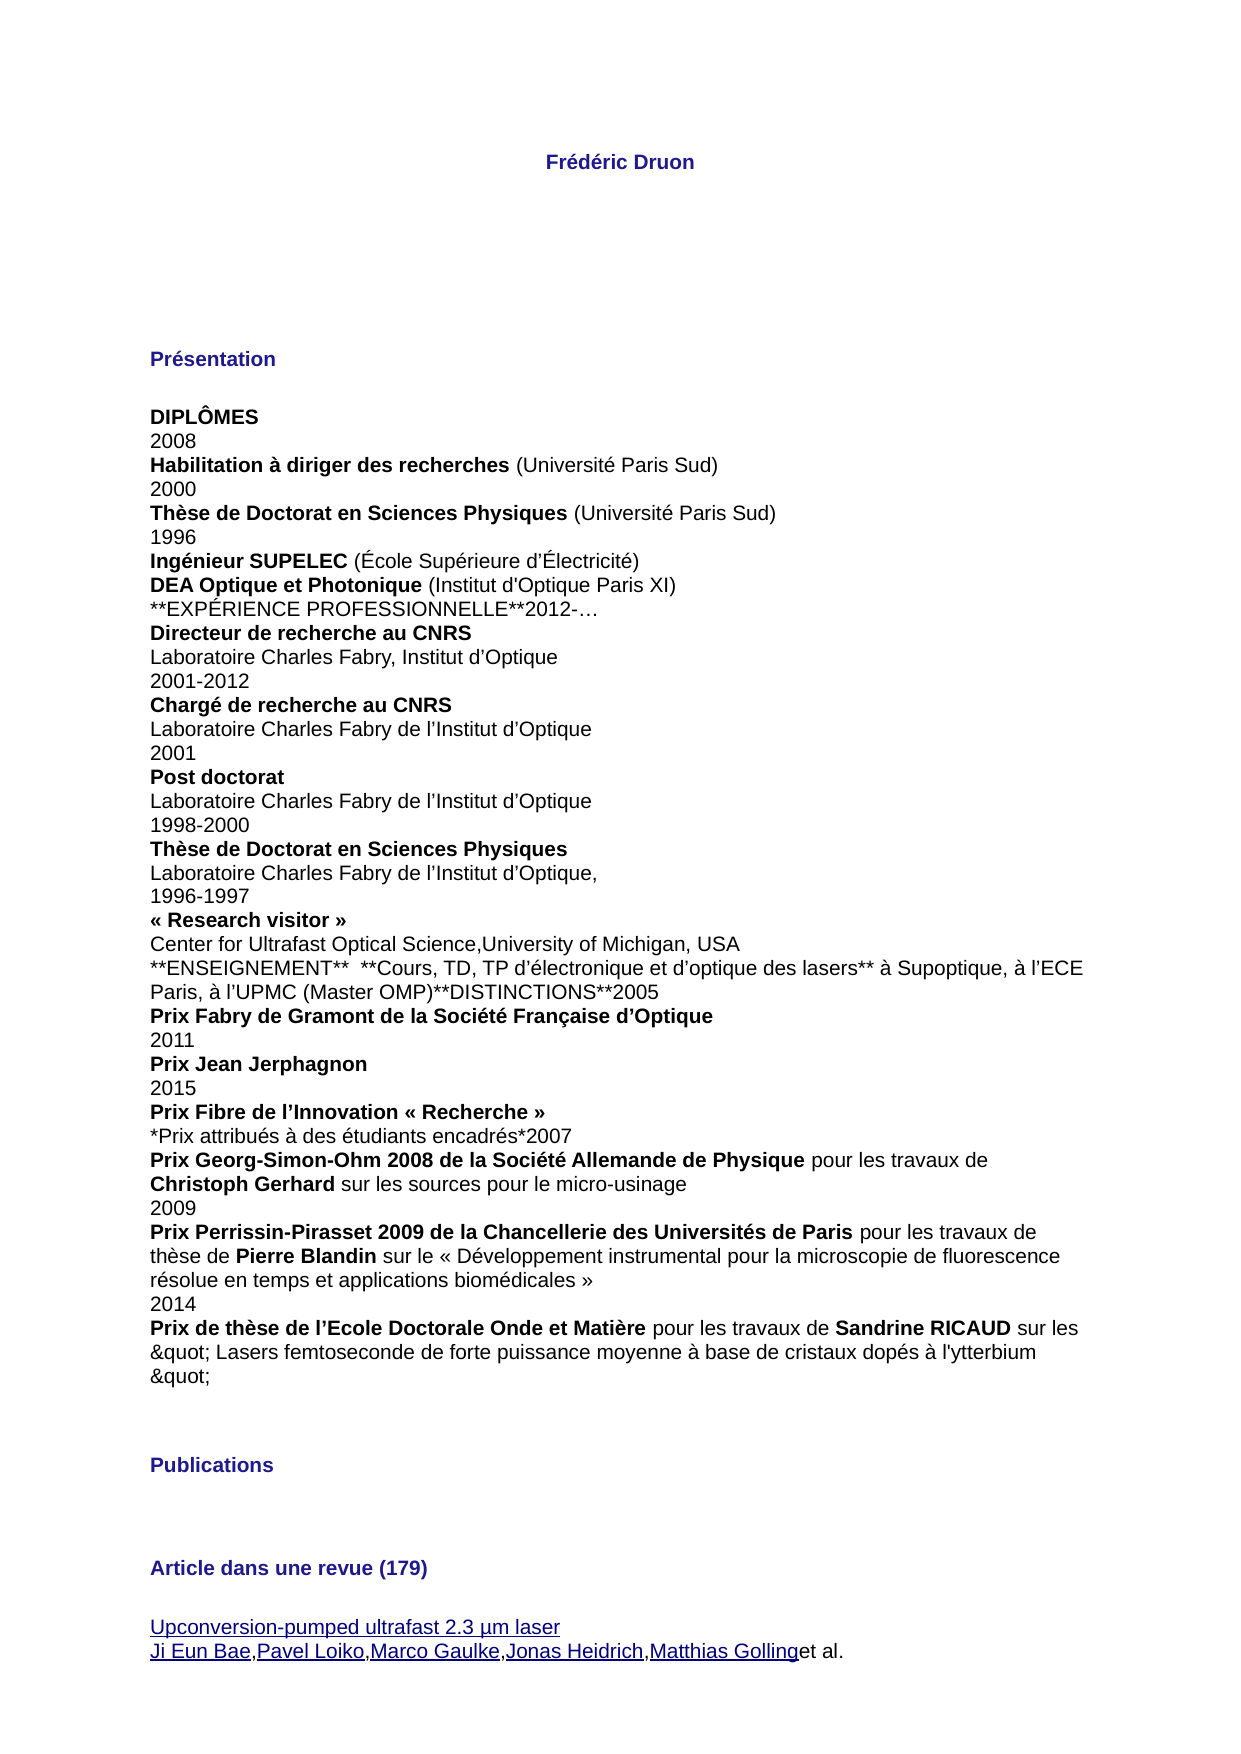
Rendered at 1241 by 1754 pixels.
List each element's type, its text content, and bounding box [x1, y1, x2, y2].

text Prix Fabry de Gramont de la Société Française d’Optique [150, 1004, 1090, 1028]
text 2001 [150, 741, 1090, 764]
text Prix Perrissin-Pirasset 2009 de la Chancellerie des Universités de Paris pour les travaux de thèse de Pierre Blandin sur le « Développement instrumental pour la microscopie de fluorescence résolue en temps et applications biomédicales » [150, 1220, 1090, 1292]
text 1998-2000 [150, 812, 1090, 836]
text Ingénieur SUPELEC (École Supérieure d’Électricité) [150, 549, 1090, 573]
text Thèse de Doctorat en Sciences Physiques [150, 836, 1090, 860]
text **ENSEIGNEMENT** **Cours, TD, TP d’électronique et d’optique des lasers** à Supoptique, à l’ECE Paris, à l’UPMC (Master OMP)**DISTINCTIONS**2005 [150, 956, 1090, 1004]
text Chargé de recherche au CNRS [150, 693, 1090, 717]
text « Research visitor » [150, 908, 1090, 932]
text Thèse de Doctorat en Sciences Physiques (Université Paris Sud) [150, 501, 1090, 525]
text 2014 [150, 1292, 1090, 1316]
text Prix Jean Jerphagnon [150, 1052, 1090, 1076]
text 1996-1997 [150, 884, 1090, 908]
text *Prix attribués à des étudiants encadrés*2007 [150, 1124, 1090, 1148]
text Laboratoire Charles Fabry de l’Institut d’Optique, [150, 860, 1090, 884]
text Laboratoire Charles Fabry de l’Institut d’Optique [150, 717, 1090, 741]
text Prix de thèse de l’Ecole Doctorale Onde et Matière pour les travaux de Sandrine RICAUD sur les &quot; Lasers femtoseconde de forte puissance moyenne à base de cristaux dopés à l'ytterbium &quot; [150, 1316, 1090, 1387]
text Habilitation à diriger des recherches (Université Paris Sud) [150, 453, 1090, 477]
text 2000 [150, 477, 1090, 501]
text Center for Ultrafast Optical Science,University of Michigan, USA [150, 932, 1090, 956]
text Directeur de recherche au CNRS [150, 621, 1090, 645]
text 2001-2012 [150, 669, 1090, 693]
text Laboratoire Charles Fabry, Institut d’Optique [150, 645, 1090, 669]
text Prix Georg-Simon-Ohm 2008 de la Société Allemande de Physique pour les travaux de Christoph Gerhard sur les sources pour le micro-usinage [150, 1148, 1090, 1196]
subtitle Frédéric Druon [150, 150, 1090, 174]
subtitle Présentation [150, 347, 1090, 371]
text Post doctorat [150, 764, 1090, 788]
text 2008 [150, 429, 1090, 453]
table_header Upconversion-pumped ultrafast 2.3 µm laser Ji Eun Bae,Pavel Loiko,Marco Gaulke,Jonas Heidrich,Matthias Gollinget al. [150, 1615, 1090, 1662]
text DIPLÔMES [150, 405, 1090, 429]
subtitle Publications [150, 1453, 1090, 1477]
text Laboratoire Charles Fabry de l’Institut d’Optique [150, 788, 1090, 812]
text DEA Optique et Photonique (Institut d'Optique Paris XI) [150, 573, 1090, 597]
subtitle Article dans une revue (179) [150, 1556, 1090, 1580]
text 2009 [150, 1196, 1090, 1220]
text 1996 [150, 525, 1090, 549]
text 2015 [150, 1076, 1090, 1100]
text 2011 [150, 1028, 1090, 1052]
text Prix Fibre de l’Innovation « Recherche » [150, 1100, 1090, 1124]
text **EXPÉRIENCE PROFESSIONNELLE**2012-… [150, 597, 1090, 621]
